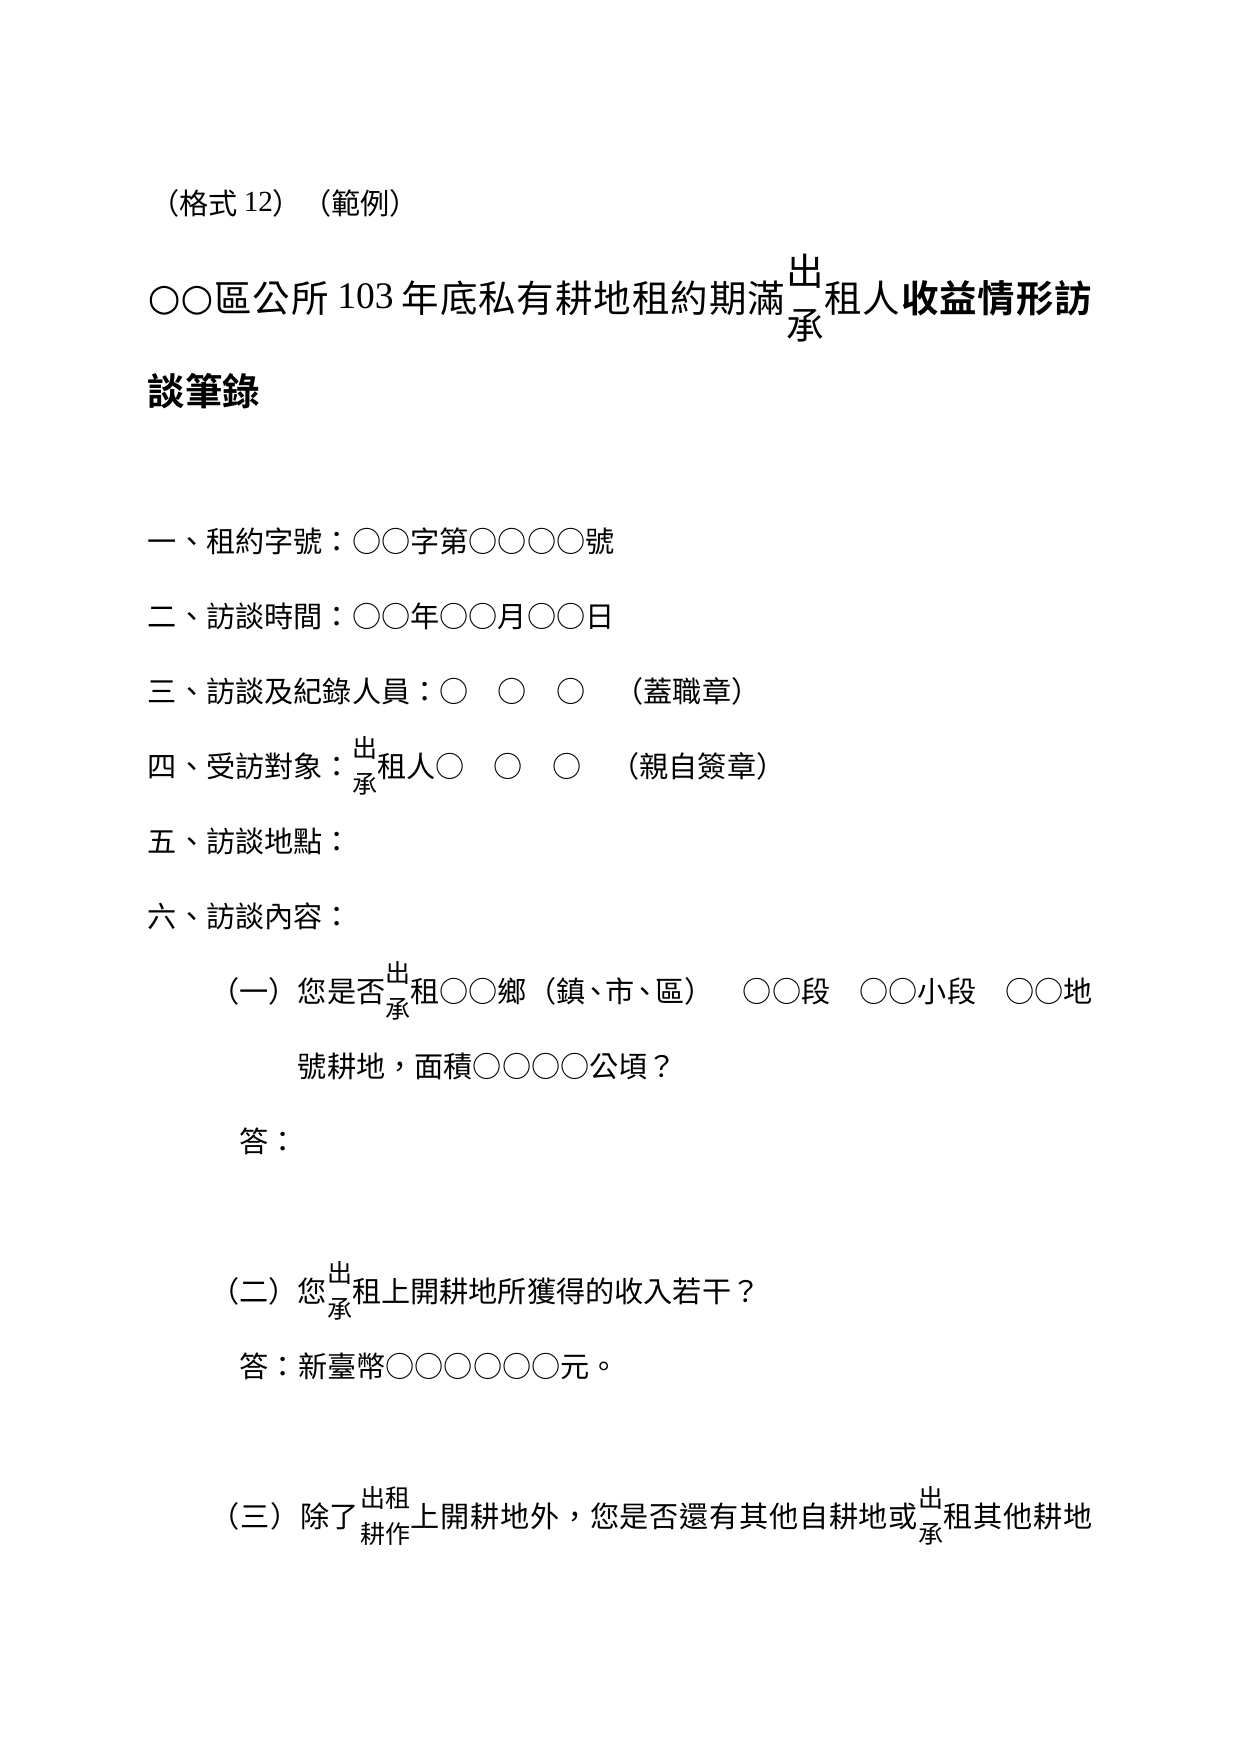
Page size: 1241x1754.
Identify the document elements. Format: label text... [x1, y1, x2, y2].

text （二）您出承租上開耕地所獲得的收入若干？ [210, 1252, 1092, 1327]
text 答：新臺幣○○○○○○元。 [239, 1327, 1092, 1402]
text 一、租約字號：○○字第○○○○號 [148, 502, 1092, 577]
text （三）除了出租耕作上開耕地外，您是否還有其他自耕地或出承租其他耕地之收入？數額為何？ [210, 1477, 1092, 1552]
text 二、訪談時間：○○年○○月○○日 [148, 577, 1092, 652]
text 五、訪談地點： [148, 802, 1092, 877]
text 四、受訪對象：出承租人○ ○ ○ （親自簽章） [148, 727, 1092, 802]
subtitle ○○區公所103年底私有耕地租約期滿出承租人收益情形訪談筆錄 [148, 239, 1092, 427]
text 六、訪談內容： [148, 877, 1092, 952]
text 三、訪談及紀錄人員：○ ○ ○ （蓋職章） [148, 652, 1092, 727]
text 答： [239, 1102, 1092, 1177]
text （格式12）（範例） [150, 164, 1090, 239]
text （一）您是否出承租○○鄉（鎮、市、區） ○○段 ○○小段 ○○地號耕地，面積○○○○公頃？ [210, 952, 1092, 1102]
